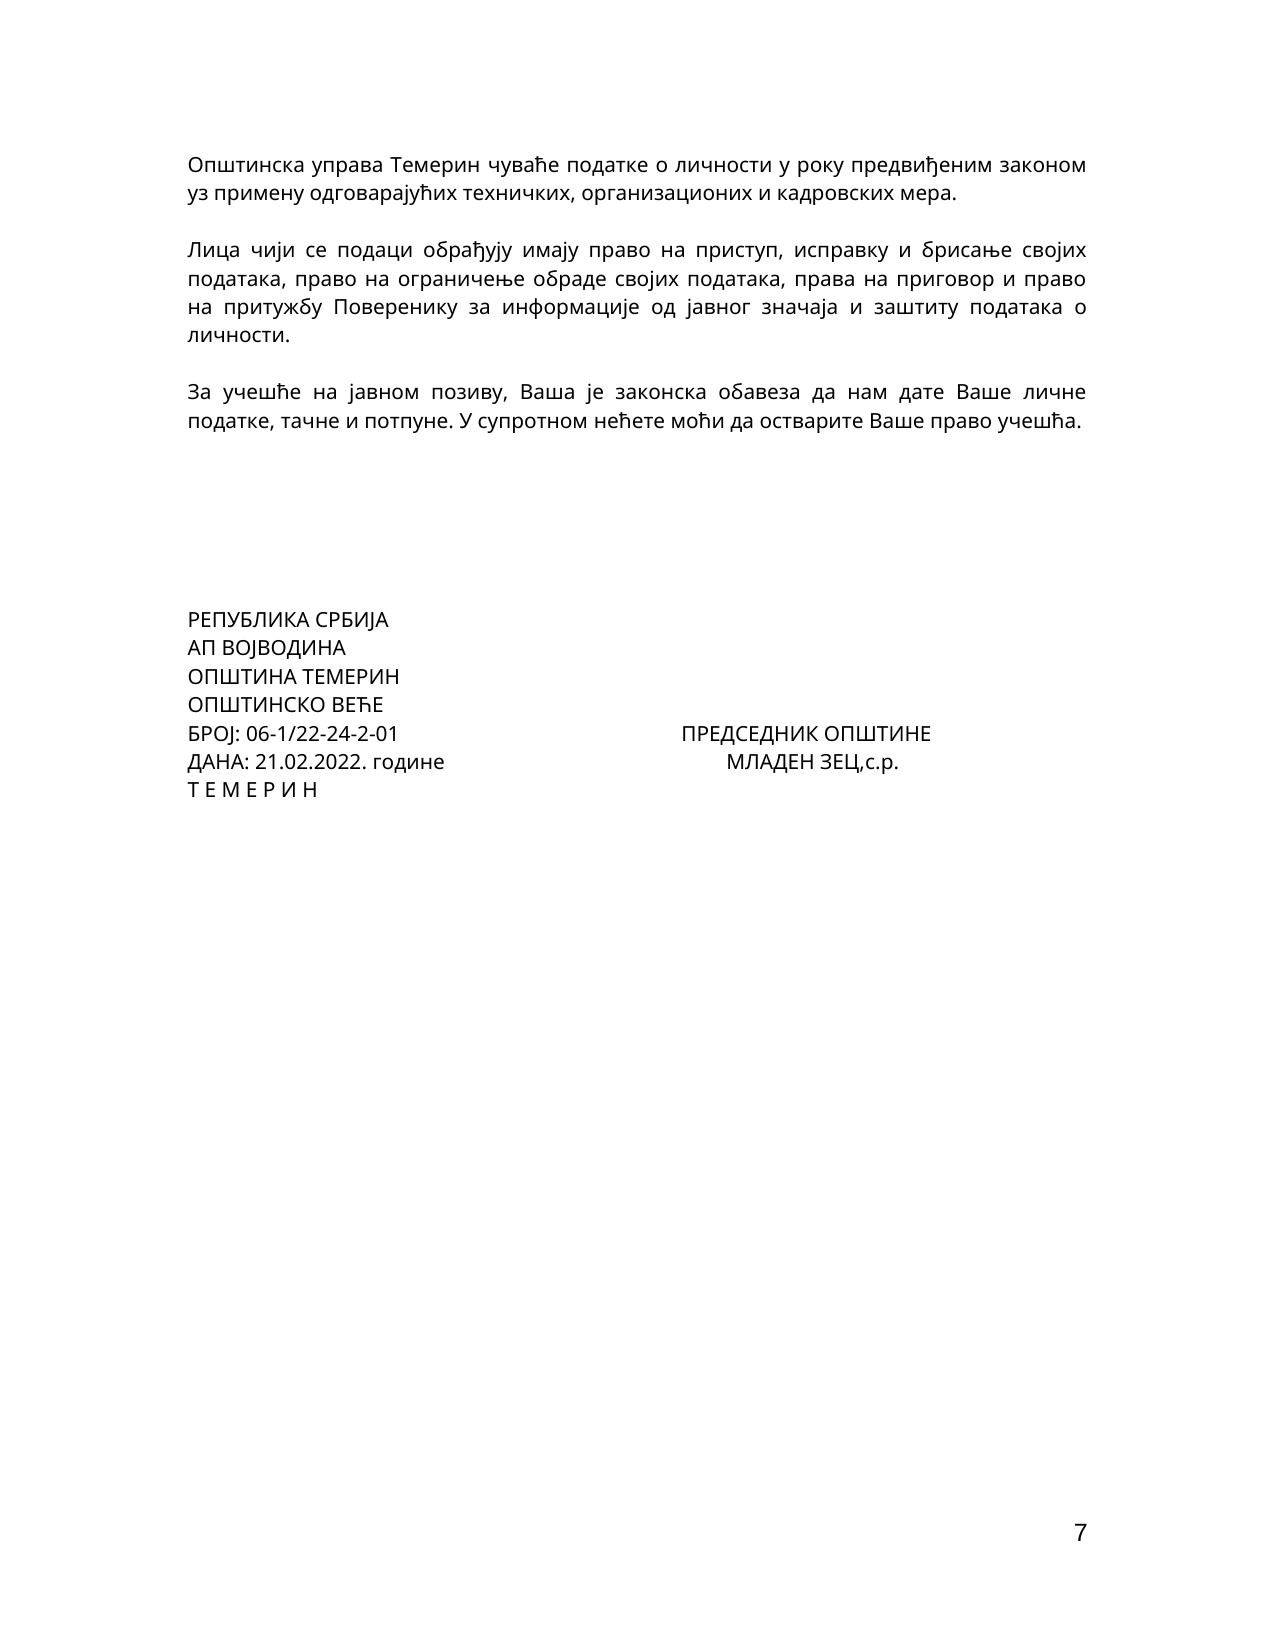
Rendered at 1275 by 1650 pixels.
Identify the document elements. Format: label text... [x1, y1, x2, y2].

text Лица чији се подаци обрађују имају право на приступ, исправку и брисање својих података, право на ограничење обраде својих података, права на приговор и право на притужбу Поверенику за информације од јавног значаја и заштиту података о личности. [187, 235, 1087, 349]
text За учешће на јавном позиву, Ваша је законска обавеза да нам дате Ваше личне податке, тачне и потпуне. У супротном нећете моћи да остварите Ваше право учешћа. [187, 377, 1087, 434]
text РЕПУБЛИКА СРБИЈА [187, 605, 1087, 633]
text БРОЈ: 06-1/22-24-2-01 ПРЕДСЕДНИК ОПШТИНЕ [187, 719, 1087, 747]
text Општинска управа Темерин чуваће податке о личности у року предвиђеним законом уз примену одговарајућих техничких, организационих и кадровских мера. [187, 150, 1087, 207]
text ОПШТИНА ТЕМЕРИН [187, 662, 1087, 690]
text Т Е М Е Р И Н [187, 776, 1087, 804]
text АП ВОЈВОДИНА [187, 633, 1087, 662]
text ОПШТИНСКО ВЕЋЕ [187, 690, 1087, 719]
text ДАНА: 21.02.2022. године МЛАДЕН ЗЕЦ,с.р. [187, 747, 1087, 776]
